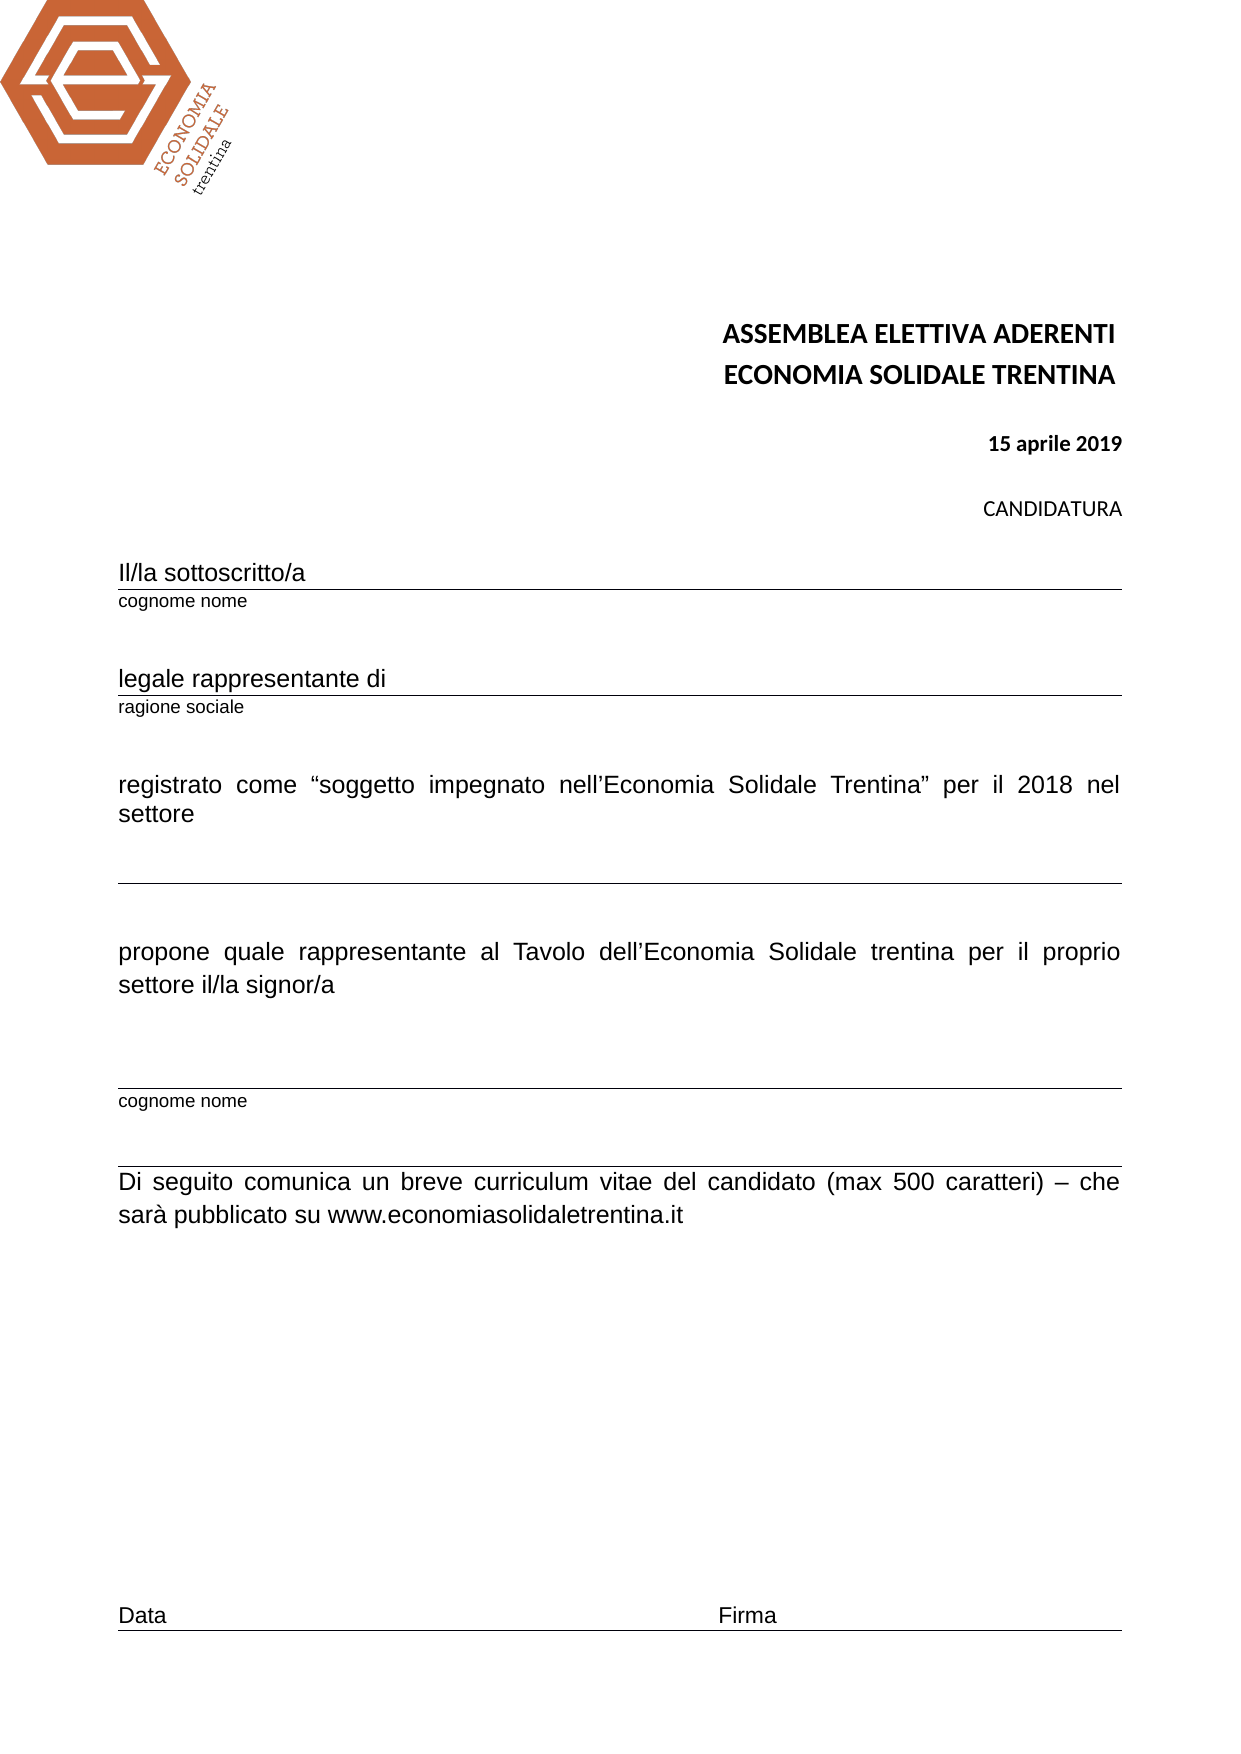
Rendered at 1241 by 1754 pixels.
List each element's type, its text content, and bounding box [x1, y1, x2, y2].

picture [0, 0, 236, 199]
text Di seguito comunica un breve curriculum vitae del candidato (max 500 caratteri) – che sarà pubblicato su www.economiasolidaletrentina.it [118, 1167, 1122, 1229]
text Data Firma [118, 1602, 1122, 1630]
text CANDIDATURA [118, 494, 1122, 522]
text ragione sociale [118, 696, 1122, 718]
text ECONOMIA SOLIDALE TRENTINA [118, 356, 1122, 392]
text legale rappresentante di [118, 664, 1122, 695]
text cognome nome [118, 590, 1122, 612]
text 15 aprile 2019 [118, 429, 1122, 457]
text registrato come “soggetto impegnato nell’Economia Solidale Trentina” per il 2018 nel settore [118, 771, 1122, 828]
text Il/la sottoscritto/a [118, 558, 1122, 589]
text cognome nome [118, 1089, 1122, 1111]
text ASSEMBLEA ELETTIVA ADERENTI [118, 315, 1122, 351]
text propone quale rappresentante al Tavolo dell’Economia Solidale trentina per il proprio settore il/la signor/a [118, 937, 1122, 998]
